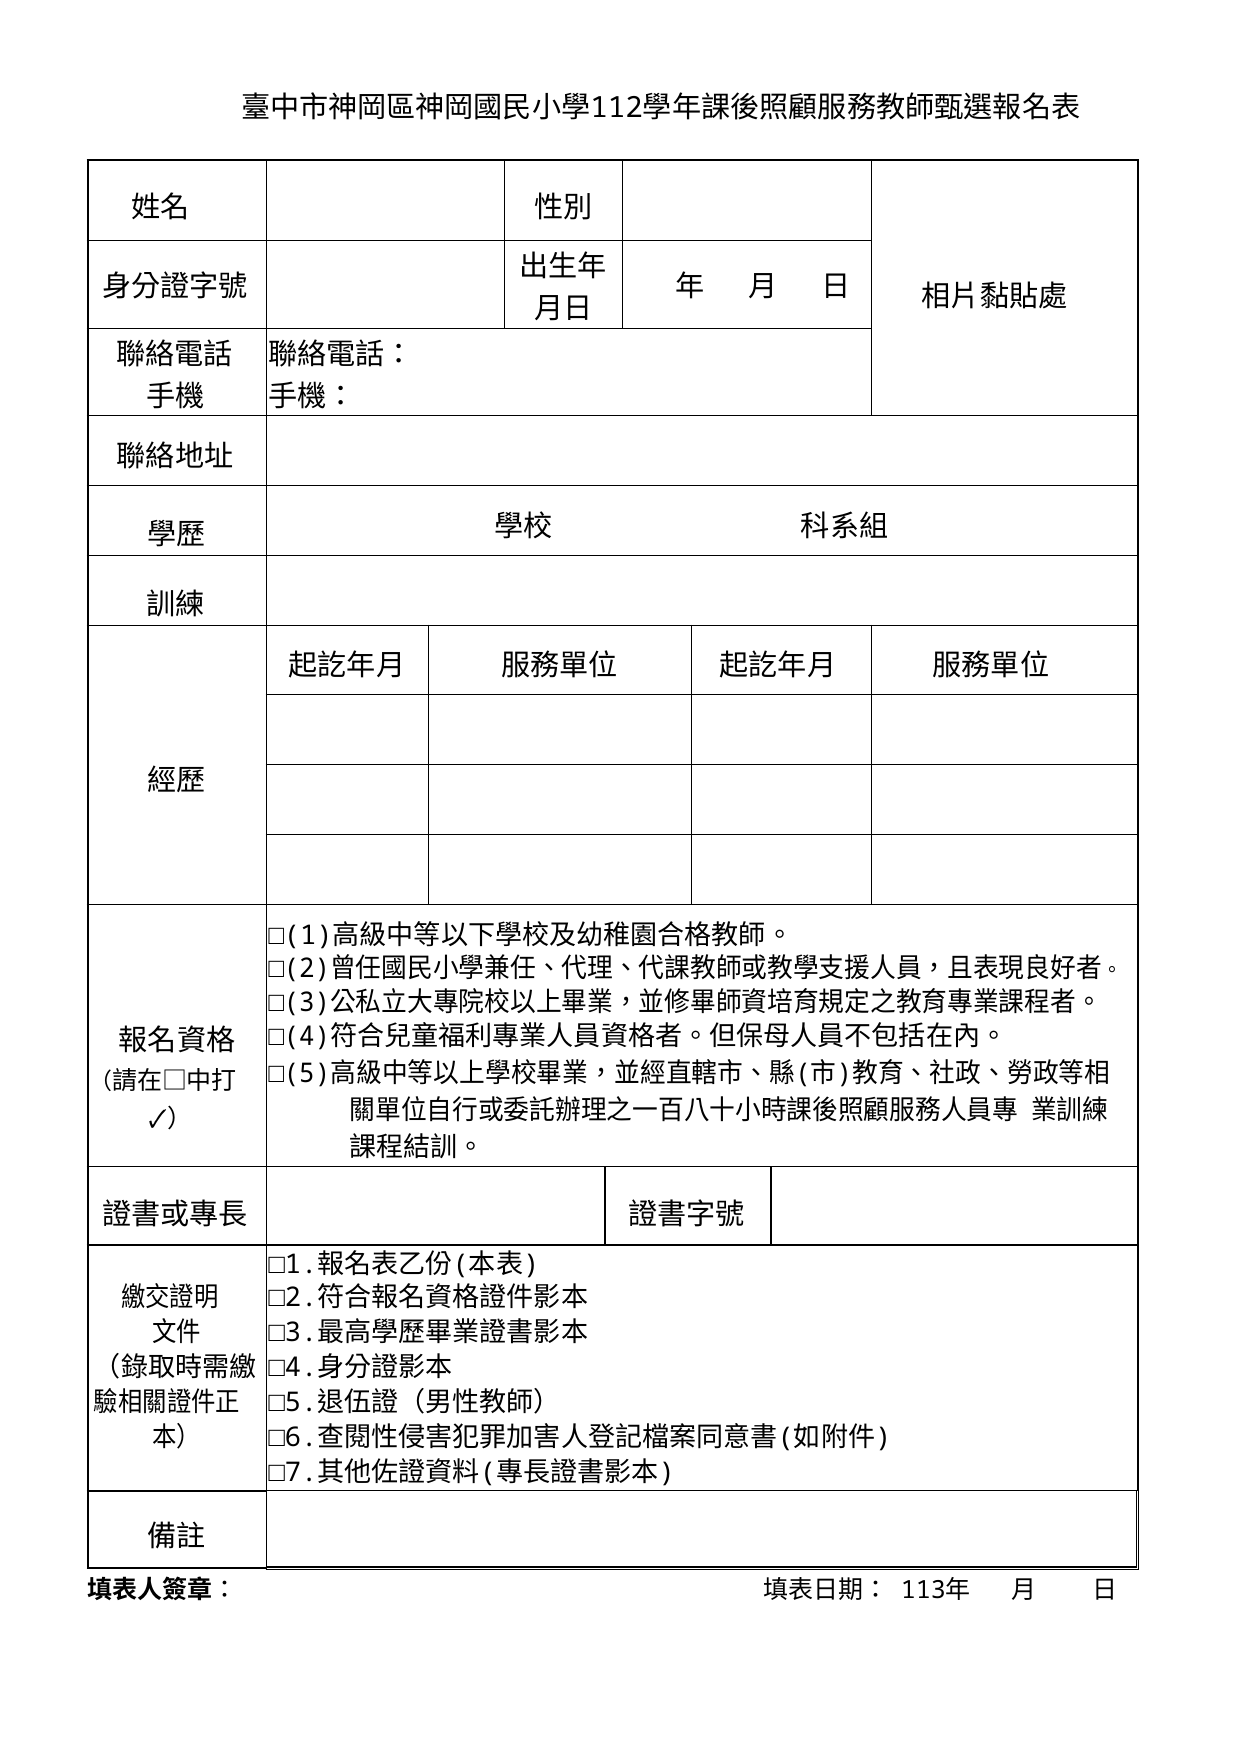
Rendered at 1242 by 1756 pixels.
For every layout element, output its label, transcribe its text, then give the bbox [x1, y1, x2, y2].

table_cell [796, 1246, 871, 1279]
table_cell [872, 765, 1137, 834]
table_cell [692, 1246, 727, 1279]
table_cell 文件 [89, 1315, 266, 1350]
table_cell [623, 1315, 692, 1350]
table_cell [429, 765, 691, 834]
table_cell [605, 1246, 623, 1279]
table_cell [727, 1246, 771, 1279]
table_cell [796, 1350, 871, 1385]
table_cell □2.符合報名資格證件影本 [267, 1280, 605, 1315]
table_cell [267, 1167, 604, 1243]
table_cell [605, 1385, 623, 1420]
table_cell [771, 1350, 796, 1385]
table_cell [771, 486, 796, 555]
table_cell [605, 1350, 623, 1385]
table_cell 聯絡電話手機 [89, 329, 266, 415]
table_cell [429, 835, 691, 903]
table_cell 經歷 [89, 626, 266, 903]
table_header 相片黏貼處 [872, 161, 1137, 415]
table_cell 月 [727, 241, 796, 327]
table_cell 聯絡電話： 手機： [267, 329, 871, 415]
table_cell □5.退伍證（男性教師） [267, 1385, 605, 1420]
table_cell 備註 [89, 1492, 266, 1566]
table_cell □3.最高學歷畢業證書影本 [267, 1315, 605, 1350]
table_cell [267, 486, 428, 555]
table_cell 身分證字號 [89, 241, 266, 327]
table_cell [727, 1350, 771, 1385]
table_cell 本） [89, 1420, 266, 1455]
table_cell [89, 1455, 266, 1490]
table_header [267, 161, 504, 240]
table_cell [267, 1491, 1136, 1566]
table_header 性別 [505, 161, 622, 240]
table_cell 報名資格 （請在□中打 🗸） [89, 905, 266, 1166]
table_cell 年 [623, 241, 727, 327]
table_cell 科系組 [796, 486, 1137, 555]
text 填表人簽章： 填表日期： 113年 月 日 [87, 1569, 1150, 1606]
table_cell （錄取時需繳 [89, 1350, 266, 1385]
table_cell [692, 1350, 727, 1385]
table_cell [727, 1315, 771, 1350]
table_header 姓名 [89, 161, 266, 240]
subtitle 臺中市神岡區神岡國民小學112學年課後照顧服務教師甄選報名表 [227, 83, 1094, 126]
table_cell [692, 1385, 727, 1420]
table_cell □4.身分證影本 [267, 1350, 504, 1385]
table_cell [727, 1280, 771, 1315]
table_cell 繳交證明 [89, 1280, 266, 1315]
table_cell [872, 695, 1137, 764]
table_cell [623, 1280, 692, 1315]
table_cell 聯絡地址 [89, 416, 266, 485]
table_cell 服務單位 [872, 626, 1137, 694]
table_cell [692, 486, 727, 555]
table_cell 起訖年月 [692, 626, 871, 694]
table_cell [692, 835, 871, 903]
table_cell [796, 1315, 871, 1350]
table_cell [623, 1246, 692, 1279]
table_cell [796, 1385, 871, 1420]
table_cell [796, 1280, 871, 1315]
table_cell [771, 1455, 796, 1490]
table_cell [727, 486, 771, 555]
table_cell □(1)高級中等以下學校及幼稚園合格教師。 □(2)曾任國民小學兼任、代理、代課教師或教學支援人員，且表現良好者。 □(3)公私立大專院校以上畢業，並修畢師資培育規定之教育專業課程者。 □(4)符合兒童福利專業人員資格者。但保母人員不包括在內。 □(5)高級中等以上學校畢業，並經直轄市、縣(市)教育、社政、勞政等相關單位自行或委託辦理之一百八十小時課後照顧服務人員專 業訓練課程結訓。 [267, 905, 1137, 1166]
table_cell [605, 1280, 623, 1315]
table_cell □7.其他佐證資料(專長證書影本) [267, 1455, 692, 1490]
table_cell 驗相關證件正 [89, 1385, 266, 1420]
table_cell [692, 695, 871, 764]
table_header [623, 161, 871, 240]
table_cell [267, 835, 428, 903]
table_cell [267, 556, 1137, 624]
table_cell [605, 486, 623, 555]
table_cell [692, 1455, 727, 1490]
table_cell 起訖年月 [267, 626, 428, 694]
table_cell [605, 1315, 623, 1350]
table_cell [727, 1455, 771, 1490]
table_cell 訓練 [89, 556, 266, 624]
table_cell 學校 [428, 486, 605, 555]
table_cell [796, 1455, 871, 1490]
table_cell [871, 1385, 1137, 1420]
table_cell [871, 1315, 1137, 1350]
table_cell [871, 1350, 1137, 1385]
table_cell [771, 1280, 796, 1315]
table_cell [872, 835, 1137, 903]
table_cell [771, 1246, 796, 1279]
table_cell [692, 1280, 727, 1315]
table_cell [871, 1280, 1137, 1315]
table_cell [267, 695, 428, 764]
table_cell 學歷 [89, 486, 266, 555]
table_cell 日 [796, 241, 871, 327]
table_cell [692, 765, 871, 834]
table_cell [771, 1385, 796, 1420]
table_cell [727, 1385, 771, 1420]
table_cell [871, 1455, 1137, 1490]
table_cell □6.查閱性侵害犯罪加害人登記檔案同意書(如附件) [267, 1420, 1137, 1455]
table_cell [623, 1350, 692, 1385]
table_cell [504, 1350, 605, 1385]
table_cell [267, 241, 504, 327]
table_cell 服務單位 [429, 626, 691, 694]
table_cell 證書字號 [606, 1167, 770, 1243]
table_cell [692, 1315, 727, 1350]
table_cell [267, 416, 1137, 485]
table_cell □1.報名表乙份(本表) [267, 1246, 605, 1279]
table_cell [772, 1167, 1137, 1243]
table_cell [267, 765, 428, 834]
table_cell [623, 486, 692, 555]
table_cell 證書或專長 [89, 1167, 266, 1243]
table_cell [429, 695, 691, 764]
table_cell 出生年月日 [505, 241, 622, 327]
table_cell [871, 1246, 1137, 1279]
table_cell [623, 1385, 692, 1420]
table_cell [771, 1315, 796, 1350]
table_cell [89, 1246, 266, 1279]
